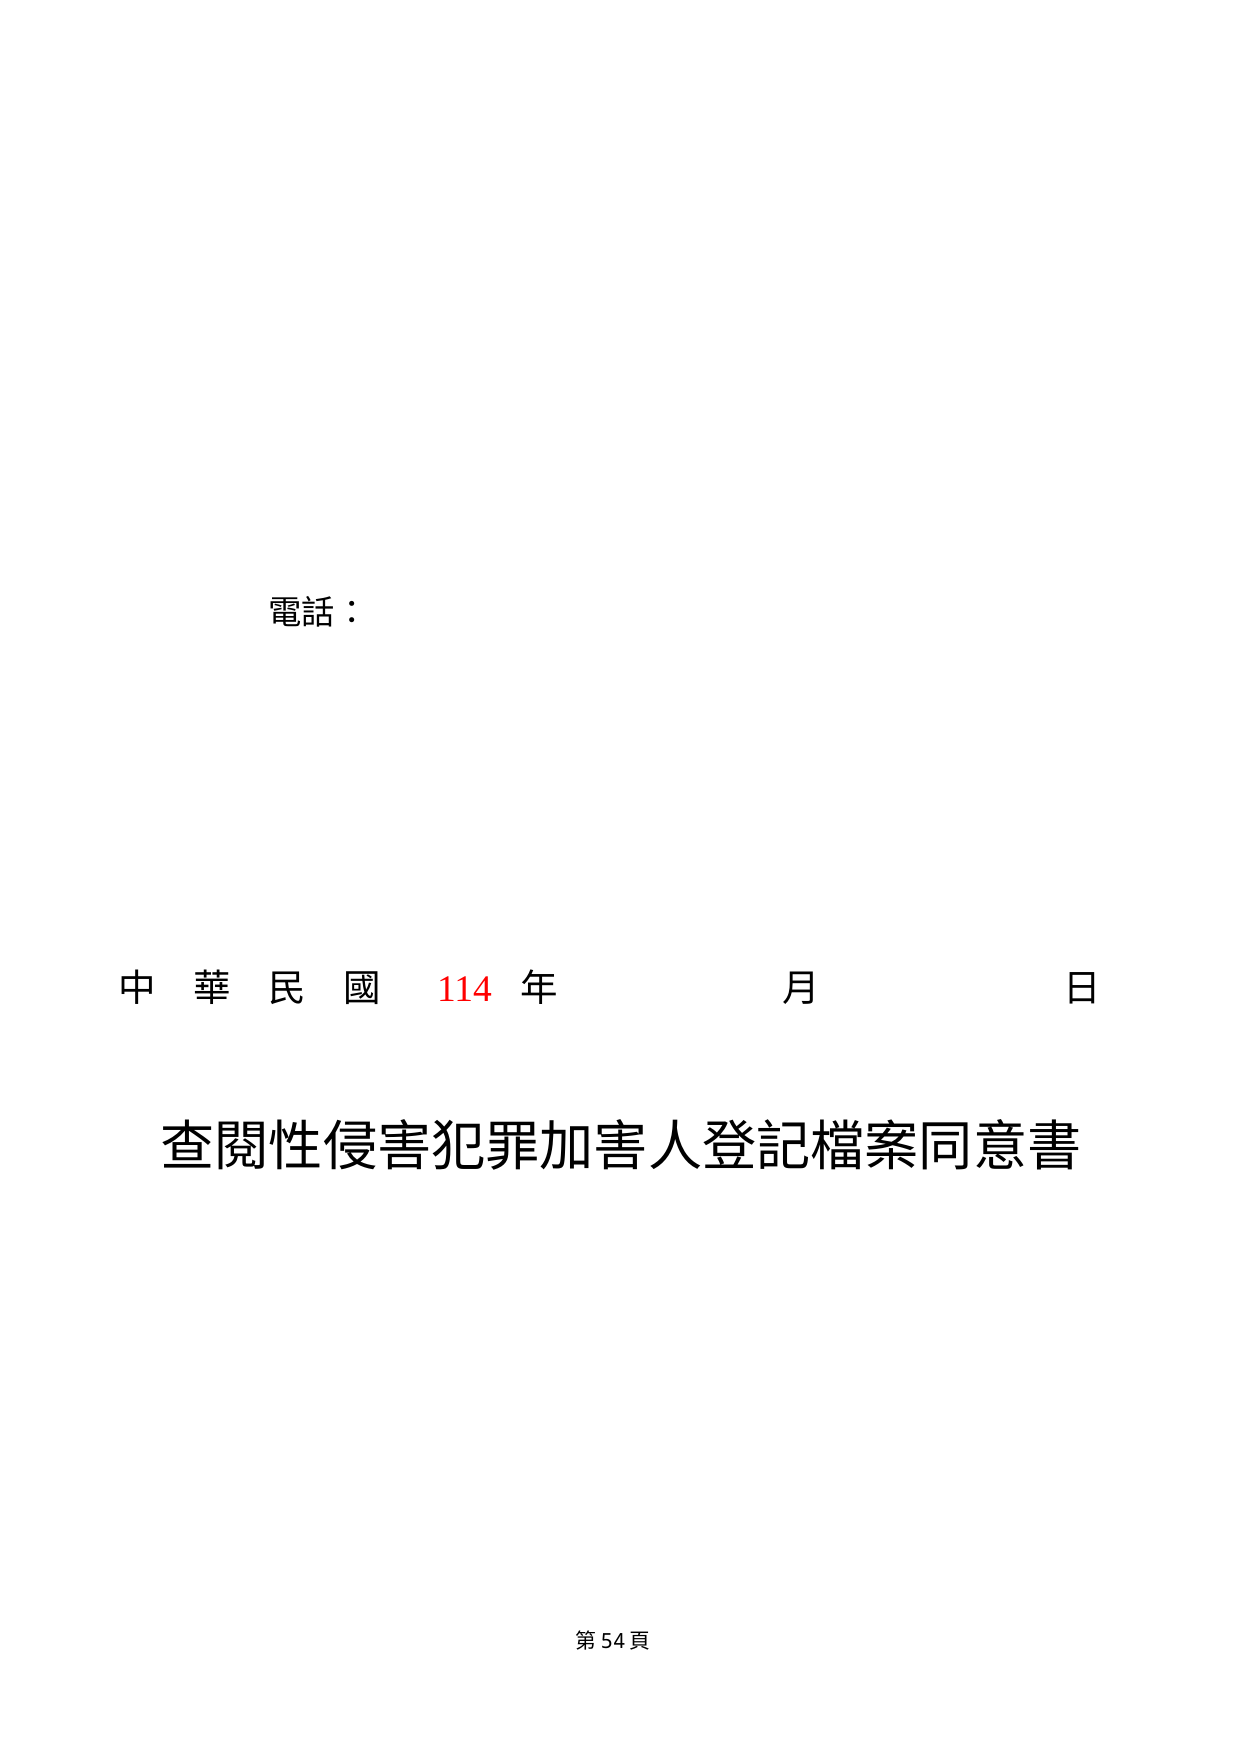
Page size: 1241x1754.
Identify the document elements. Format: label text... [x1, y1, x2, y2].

text 電話： [118, 568, 1107, 631]
text 中 華 民 國 114 年 月 日 [118, 943, 1107, 1006]
text 查閱性侵害犯罪加害人登記檔案同意書 [118, 1068, 1123, 1193]
